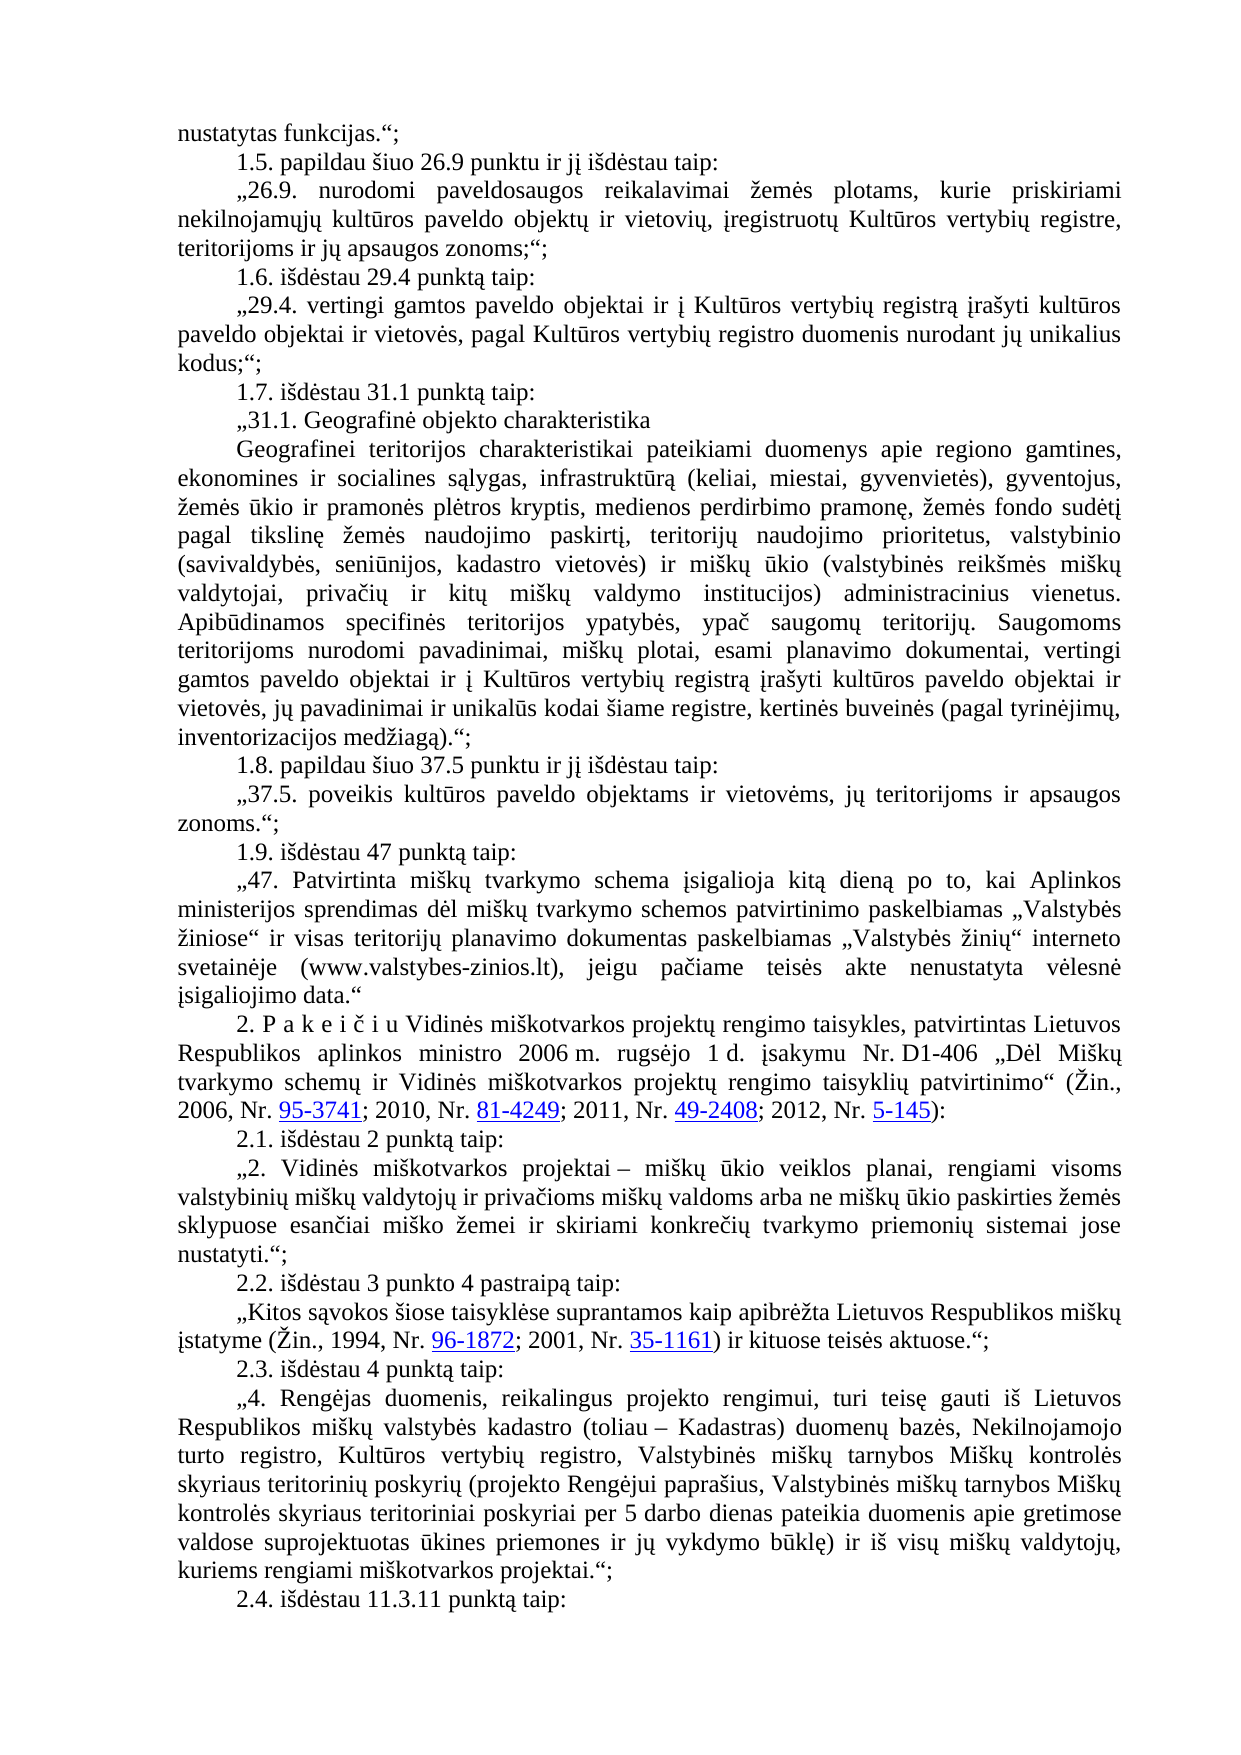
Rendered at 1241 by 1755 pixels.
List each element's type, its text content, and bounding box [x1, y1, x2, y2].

text 2.1. išdėstau 2 punktą taip: [177, 1124, 1122, 1153]
text „26.9. nurodomi paveldosaugos reikalavimai žemės plotams, kurie priskiriami nekilnojamųjų kultūros paveldo objektų ir vietovių, įregistruotų Kultūros vertybių registre, teritorijoms ir jų apsaugos zonoms;“; [177, 176, 1122, 262]
text nustatytas funkcijas.“; [177, 118, 1122, 147]
text 1.9. išdėstau 47 punktą taip: [177, 837, 1122, 866]
text 1.6. išdėstau 29.4 punktą taip: [177, 262, 1122, 291]
text 1.7. išdėstau 31.1 punktą taip: [177, 377, 1122, 406]
text „4. Rengėjas duomenis, reikalingus projekto rengimui, turi teisę gauti iš Lietuvos Respublikos miškų valstybės kadastro (toliau – Kadastras) duomenų bazės, Nekilnojamojo turto registro, Kultūros vertybių registro, Valstybinės miškų tarnybos Miškų kontrolės skyriaus teritorinių poskyrių (projekto Rengėjui paprašius, Valstybinės miškų tarnybos Miškų kontrolės skyriaus teritoriniai poskyriai per 5 darbo dienas pateikia duomenis apie gretimose valdose suprojektuotas ūkines priemones ir jų vykdymo būklę) ir iš visų miškų valdytojų, kuriems rengiami miškotvarkos projektai.“; [177, 1383, 1122, 1584]
text 2. P a k e i č i u Vidinės miškotvarkos projektų rengimo taisykles, patvirtintas Lietuvos Respublikos aplinkos ministro 2006 m. rugsėjo 1 d. įsakymu Nr. D1-406 „Dėl Miškų tvarkymo schemų ir Vidinės miškotvarkos projektų rengimo taisyklių patvirtinimo“ (Žin., 2006, Nr. 95-3741; 2010, Nr. 81-4249; 2011, Nr. 49-2408; 2012, Nr. 5-145): [177, 1009, 1122, 1124]
text 2.4. išdėstau 11.3.11 punktą taip: [177, 1584, 1122, 1613]
text „Kitos sąvokos šiose taisyklėse suprantamos kaip apibrėžta Lietuvos Respublikos miškų įstatyme (Žin., 1994, Nr. 96-1872; 2001, Nr. 35-1161) ir kituose teisės aktuose.“; [177, 1297, 1122, 1354]
text 1.8. papildau šiuo 37.5 punktu ir jį išdėstau taip: [177, 751, 1122, 779]
text 1.5. papildau šiuo 26.9 punktu ir jį išdėstau taip: [177, 147, 1122, 176]
text „31.1. Geografinė objekto charakteristika [177, 406, 1122, 434]
text „2. Vidinės miškotvarkos projektai – miškų ūkio veiklos planai, rengiami visoms valstybinių miškų valdytojų ir privačioms miškų valdoms arba ne miškų ūkio paskirties žemės sklypuose esančiai miško žemei ir skiriami konkrečių tvarkymo priemonių sistemai jose nustatyti.“; [177, 1153, 1122, 1268]
text „37.5. poveikis kultūros paveldo objektams ir vietovėms, jų teritorijoms ir apsaugos zonoms.“; [177, 779, 1122, 837]
text 2.3. išdėstau 4 punktą taip: [177, 1354, 1122, 1383]
text „29.4. vertingi gamtos paveldo objektai ir į Kultūros vertybių registrą įrašyti kultūros paveldo objektai ir vietovės, pagal Kultūros vertybių registro duomenis nurodant jų unikalius kodus;“; [177, 291, 1122, 377]
text 2.2. išdėstau 3 punkto 4 pastraipą taip: [177, 1268, 1122, 1297]
text „47. Patvirtinta miškų tvarkymo schema įsigalioja kitą dieną po to, kai Aplinkos ministerijos sprendimas dėl miškų tvarkymo schemos patvirtinimo paskelbiamas „Valstybės žiniose“ ir visas teritorijų planavimo dokumentas paskelbiamas „Valstybės žinių“ interneto svetainėje (www.valstybes-zinios.lt), jeigu pačiame teisės akte nenustatyta vėlesnė įsigaliojimo data.“ [177, 866, 1122, 1009]
text Geografinei teritorijos charakteristikai pateikiami duomenys apie regiono gamtines, ekonomines ir socialines sąlygas, infrastruktūrą (keliai, miestai, gyvenvietės), gyventojus, žemės ūkio ir pramonės plėtros kryptis, medienos perdirbimo pramonę, žemės fondo sudėtį pagal tikslinę žemės naudojimo paskirtį, teritorijų naudojimo prioritetus, valstybinio (savivaldybės, seniūnijos, kadastro vietovės) ir miškų ūkio (valstybinės reikšmės miškų valdytojai, privačių ir kitų miškų valdymo institucijos) administracinius vienetus. Apibūdinamos specifinės teritorijos ypatybės, ypač saugomų teritorijų. Saugomoms teritorijoms nurodomi pavadinimai, miškų plotai, esami planavimo dokumentai, vertingi gamtos paveldo objektai ir į Kultūros vertybių registrą įrašyti kultūros paveldo objektai ir vietovės, jų pavadinimai ir unikalūs kodai šiame registre, kertinės buveinės (pagal tyrinėjimų, inventorizacijos medžiagą).“; [177, 434, 1122, 751]
